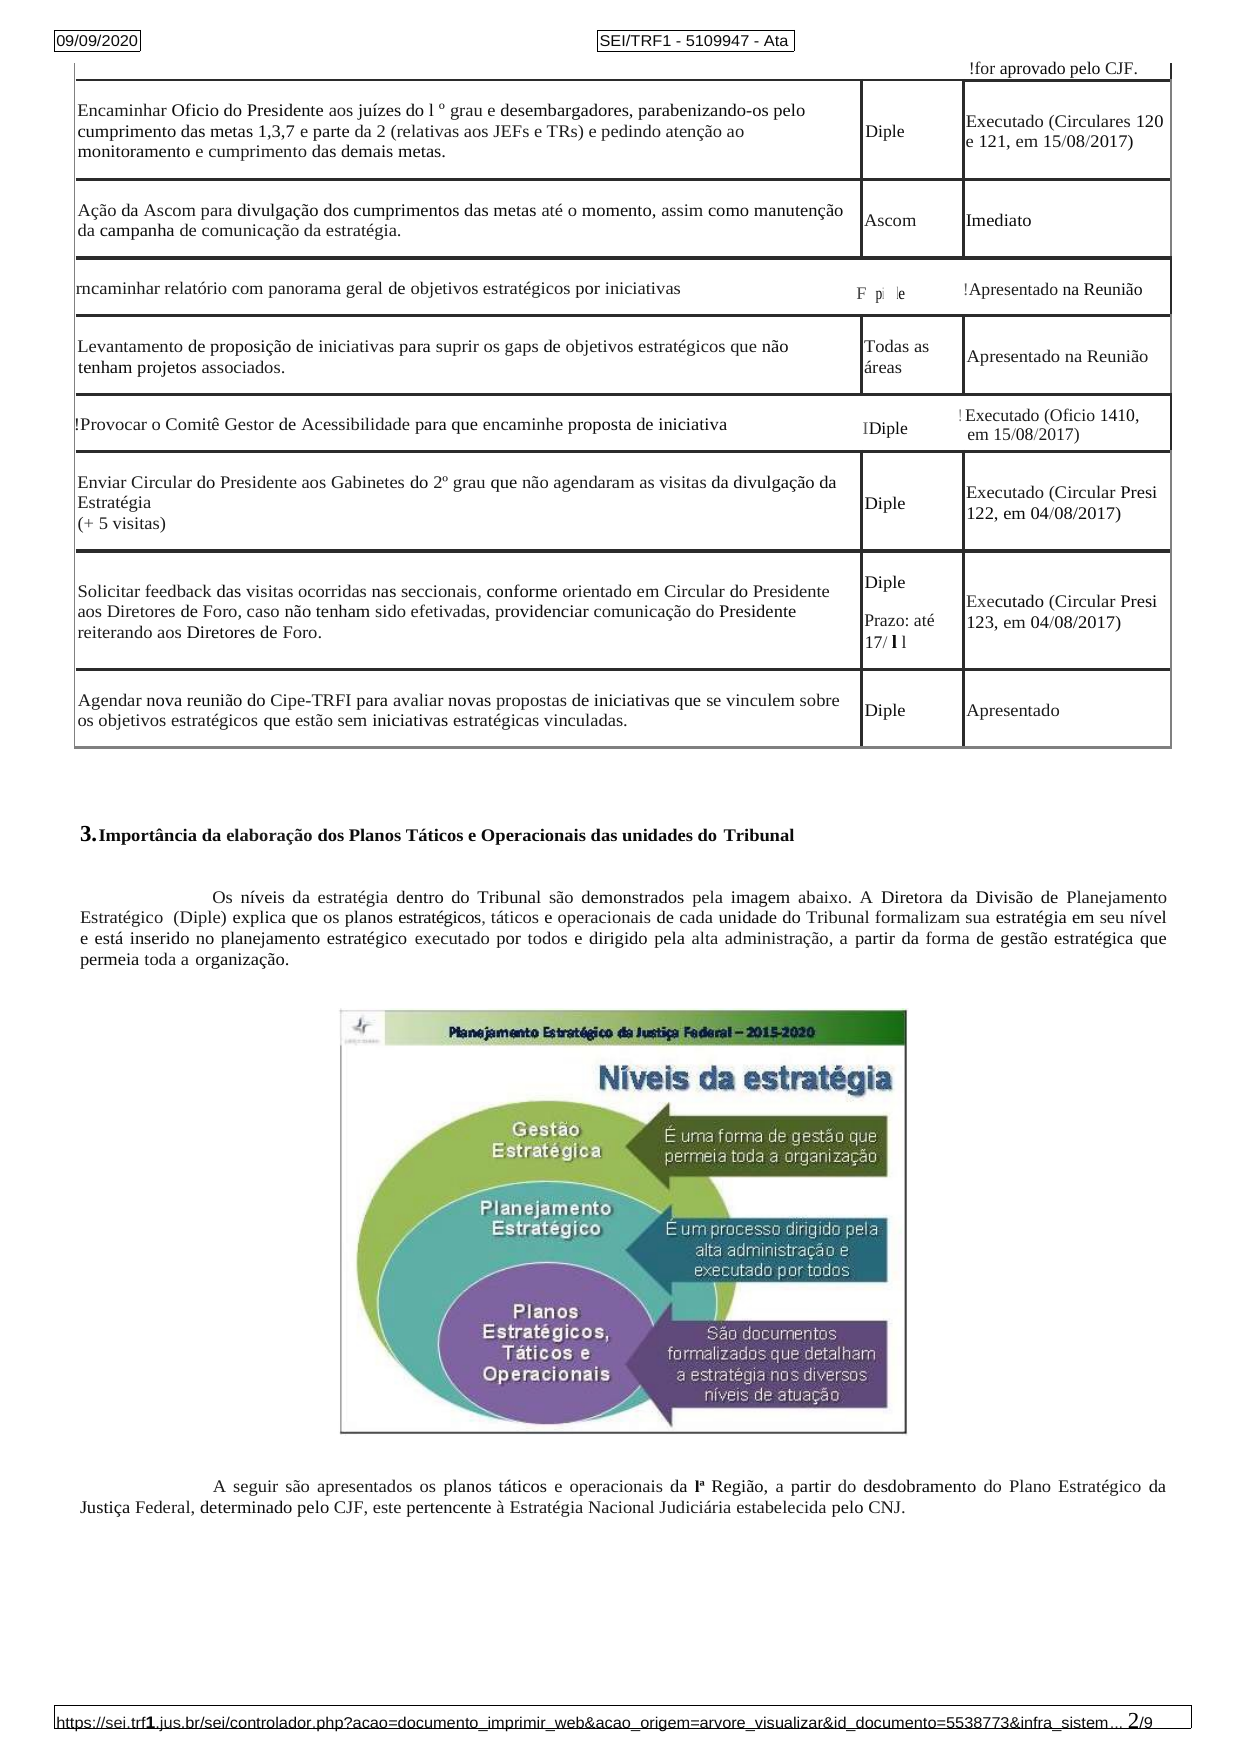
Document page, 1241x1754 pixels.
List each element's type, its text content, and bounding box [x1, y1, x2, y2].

table_cell rncaminhar relatório com panorama geral de objetivos estratégicos por iniciativas [75, 257, 791, 314]
table_cell Encaminhar Oficio do Presidente aos juízes do l º grau e desembargadores, parabenizando-os pelo cumprimento das metas 1,3,7 e parte da 2 (relativas aos JEFs e TRs) e pedindo atenção ao monitoramento e cumprimento das demais metas. [75, 80, 860, 178]
table_cell Diple [863, 453, 962, 549]
list Importância da elaboração dos Planos Táticos e Operacionais das unidades do Tribunal [80, 820, 1192, 846]
table_cell Ascom [863, 181, 962, 256]
table_cell Diple [863, 671, 962, 746]
table_cell Ação da Ascom para divulgação dos cumprimentos das metas até o momento, assim como manutenção da campanha de comunicação da estratégia. [75, 179, 860, 256]
text A seguir são apresentados os planos táticos e operacionais da lª Região, a partir do desdobramento do Plano Estratégico da Justiça Federal, determinado pelo CJF, este pertencente à Estratégia Nacional Judiciária estabelecida pelo CNJ. [80, 1476, 1167, 1517]
table_cell Executado (Circulares 120 e 121, em 15/08/2017) [965, 82, 1170, 178]
table_cell Executado (Circular Presi 123, em 04/08/2017) [965, 553, 1170, 668]
table_cell ! Executado (Oficio 1410, em 15/08/2017) [932, 396, 1170, 450]
table_cell F pi le [791, 260, 932, 314]
table_cell Apresentado [965, 671, 1170, 746]
table_cell !Provocar o Comitê Gestor de Acessibilidade para que encaminhe proposta de iniciativa [75, 394, 791, 450]
table_cell Apresentado na Reunião [965, 317, 1170, 392]
picture [338, 1008, 909, 1436]
table_cell Agendar nova reunião do Cipe-TRFI para avaliar novas propostas de iniciativas que se vinculem sobre os objetivos estratégicos que estão sem iniciativas estratégicas vinculadas. [75, 669, 860, 746]
text Os níveis da estratégia dentro do Tribunal são demonstrados pela imagem abaixo. A Diretora da Divisão de Planejamento Estratégico (Diple) explica que os planos estratégicos, táticos e operacionais de cada unidade do Tribunal formalizam sua estratégia em seu nível e está inserido no planejamento estratégico executado por todos e dirigido pela alta administração, a partir da forma de gestão estratégica que permeia toda a organização. [80, 887, 1167, 969]
table_header !for aprovado pelo CJF. [75, 63, 1170, 79]
table_cell Diple Prazo: até 17/ l l [863, 553, 962, 668]
table_cell Diple [863, 81, 962, 178]
table_cell Executado (Circular Presi 122, em 04/08/2017) [965, 453, 1170, 549]
table_cell Todas as áreas [863, 317, 962, 392]
table_cell Imediato [965, 181, 1170, 256]
table_cell Enviar Circular do Presidente aos Gabinetes do 2º grau que não agendaram as visitas da divulgação da Estratégia (+ 5 visitas) [75, 451, 860, 549]
table_cell !Apresentado na Reunião [932, 260, 1170, 314]
table_cell IDiple [791, 396, 932, 450]
table_cell Levantamento de proposição de iniciativas para suprir os gaps de objetivos estratégicos que não tenham projetos associados. [75, 315, 860, 392]
table_cell Solicitar feedback das visitas ocorridas nas seccionais, conforme orientado em Circular do Presidente aos Diretores de Foro, caso não tenham sido efetivadas, providenciar comunicação do Presidente reiterando aos Diretores de Foro. [75, 550, 860, 668]
